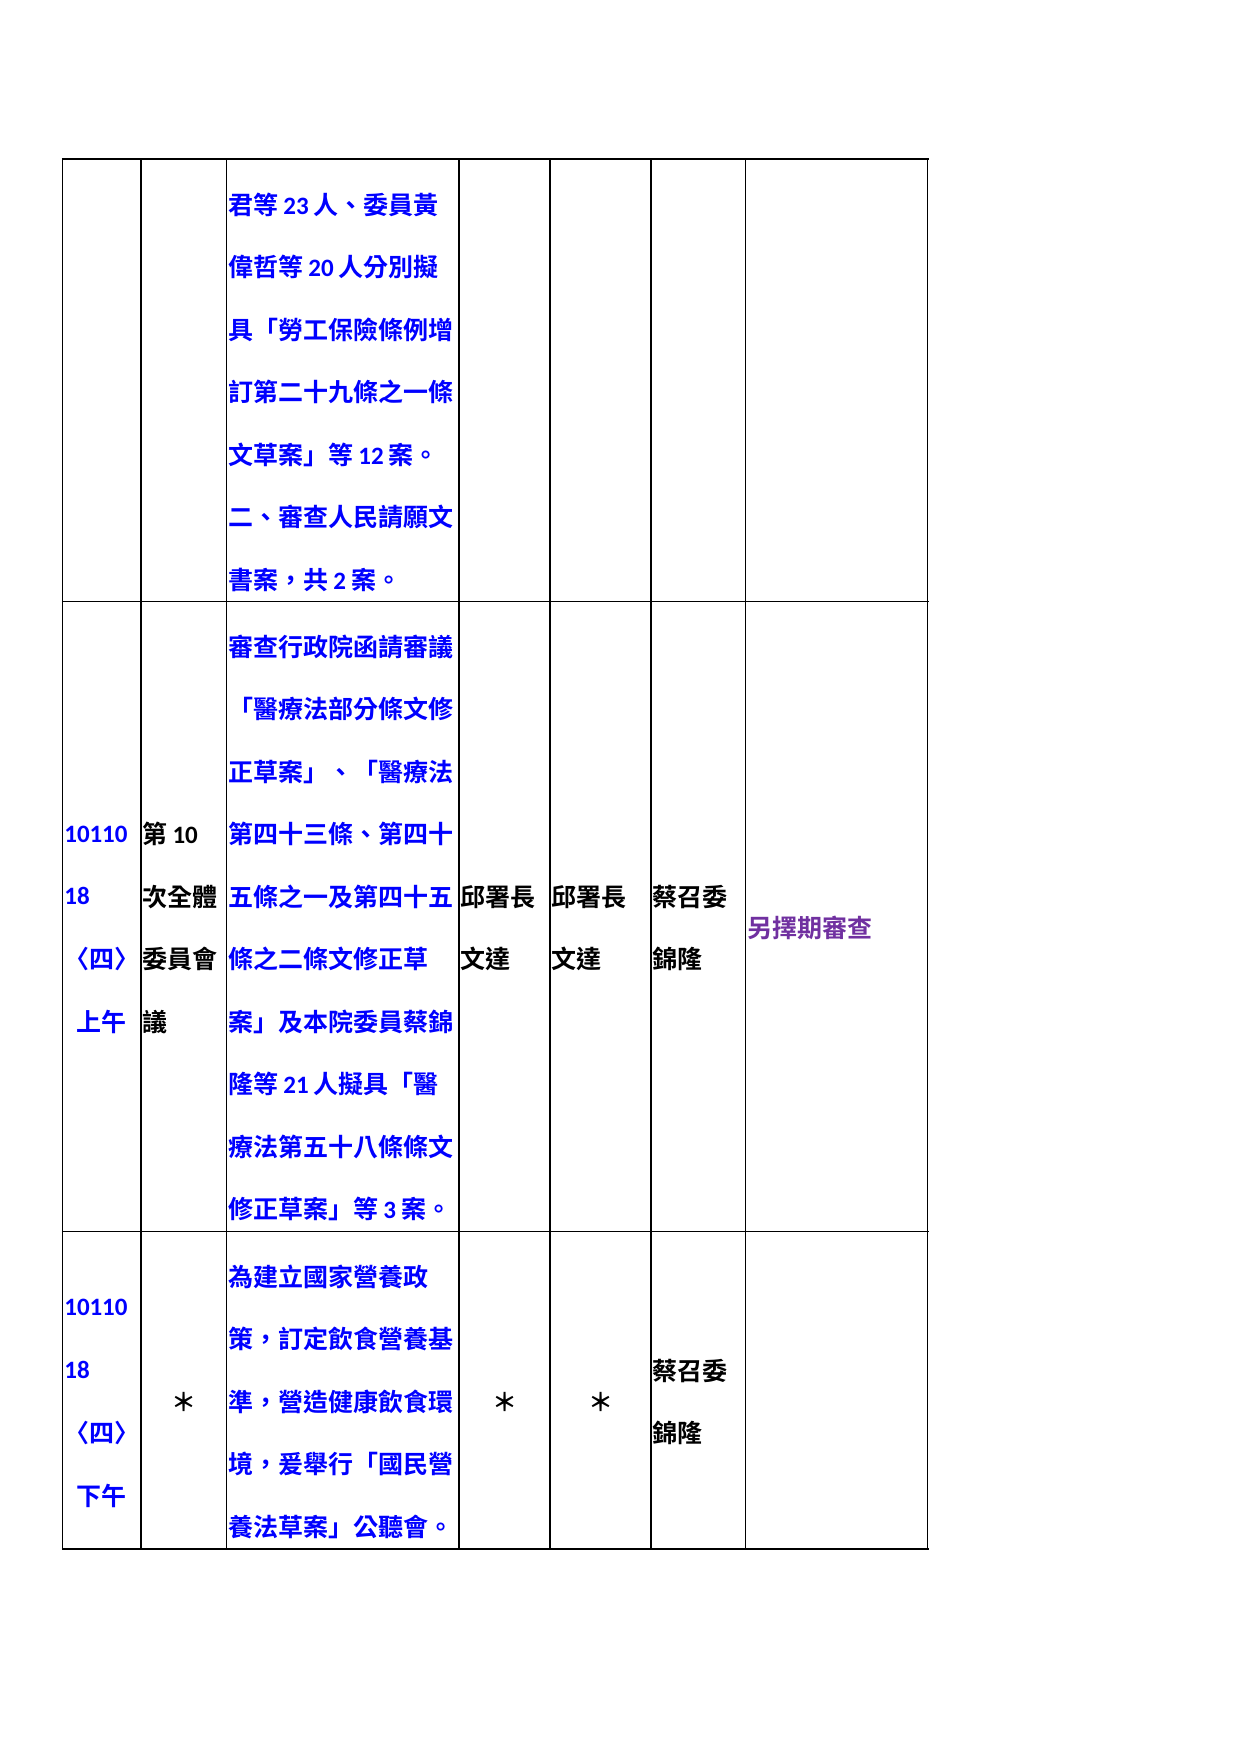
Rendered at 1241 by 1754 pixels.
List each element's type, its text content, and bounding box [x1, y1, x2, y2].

table_cell [652, 160, 745, 601]
table_cell 蔡召委錦隆 [652, 602, 745, 1231]
table_cell [63, 160, 140, 601]
table_cell [746, 160, 927, 601]
table_cell 君等23人、委員黃偉哲等20人分別擬具「勞工保險條例增訂第二十九條之一條文草案」等12案。 二、審查人民請願文書案，共2案。 [227, 160, 458, 601]
table_cell 邱署長文達 [551, 602, 650, 1231]
table_cell [746, 1232, 927, 1548]
table_cell ＊ [460, 1232, 549, 1548]
table_cell 另擇期審查 [746, 602, 927, 1231]
table_cell [551, 160, 650, 601]
table_cell 第10次全體委員會議 [142, 602, 226, 1231]
table_cell 蔡召委錦隆 [652, 1232, 745, 1548]
table_cell 1011018〈四〉 上午 [63, 602, 140, 1231]
table_cell [460, 160, 549, 601]
table_cell 邱署長文達 [460, 602, 549, 1231]
table_cell [142, 160, 226, 601]
table_cell ＊ [551, 1232, 650, 1548]
table_cell 審查行政院函請審議「醫療法部分條文修正草案」、「醫療法第四十三條、第四十五條之一及第四十五條之二條文修正草案」及本院委員蔡錦隆等21人擬具「醫療法第五十八條條文修正草案」等3案。 [227, 602, 458, 1231]
table_cell 1011018〈四〉 下午 [63, 1232, 140, 1548]
table_cell ＊ [142, 1232, 226, 1548]
table_cell 為建立國家營養政策，訂定飲食營養基準，營造健康飲食環境，爰舉行「國民營養法草案」公聽會。 [227, 1232, 458, 1548]
